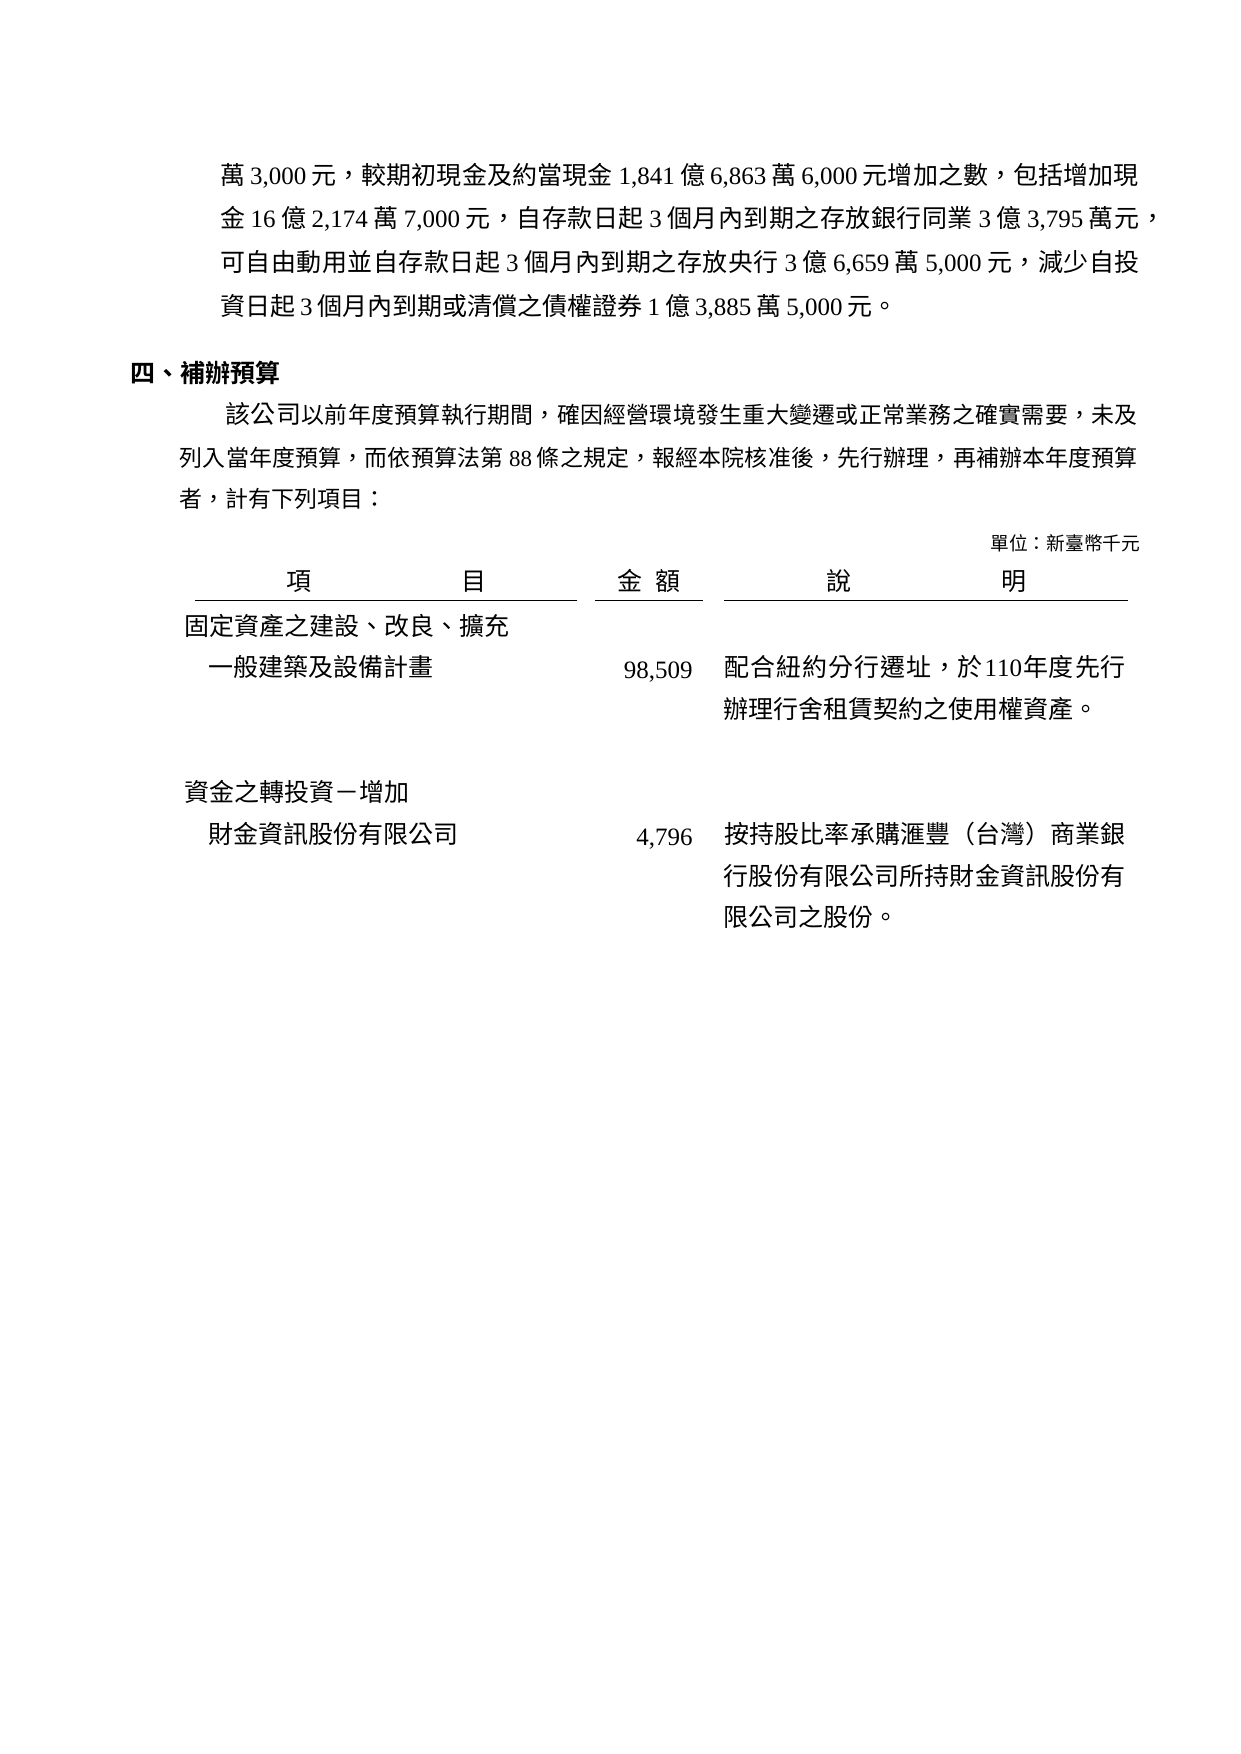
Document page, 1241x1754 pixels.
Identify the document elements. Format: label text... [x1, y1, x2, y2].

text 該公司以前年度預算執行期間，確因經營環境發生重大變遷或正常業務之確實需要，未及列入當年度預算，而依預算法第88條之規定，報經本院核准後，先行辦理，再補辦本年度預算者，計有下列項目： [179, 389, 1140, 514]
table_header 單位：新臺幣千元 [180, 514, 1143, 556]
table_cell 項 目 [180, 556, 592, 601]
table_cell 金 額 [592, 556, 709, 601]
subtitle 四、補辦預算 [130, 348, 1140, 389]
table_cell 固定資產之建設、改良、擴充 一般建築及設備計畫 資金之轉投資－增加 財金資訊股份有限公司 [180, 601, 592, 1059]
table_cell 98,509 4,796 [592, 601, 709, 1059]
table_cell 說 明 [709, 556, 1143, 601]
text (五)現金及約當現金之淨增21億8,743萬7,000元，係期末現金及約當現金1,863億5,607萬3,000元，較期初現金及約當現金1,841億6,863萬6,000元增加之數，包括增加現金16億2,174萬7,000元，自存款日起3個月內到期之存放銀行同業3億3,795萬元，可自由動用並自存款日起3個月內到期之存放央行3億6,659萬5,000元，減少自投資日起3個月內到期或清償之債權證券1億3,885萬5,000元。 [178, 148, 1140, 323]
table_cell 配合紐約分行遷址，於110年度先行辦理行舍租賃契約之使用權資產。 按持股比率承購滙豐（台灣）商業銀行股份有限公司所持財金資訊股份有限公司之股份。 [709, 601, 1143, 1059]
